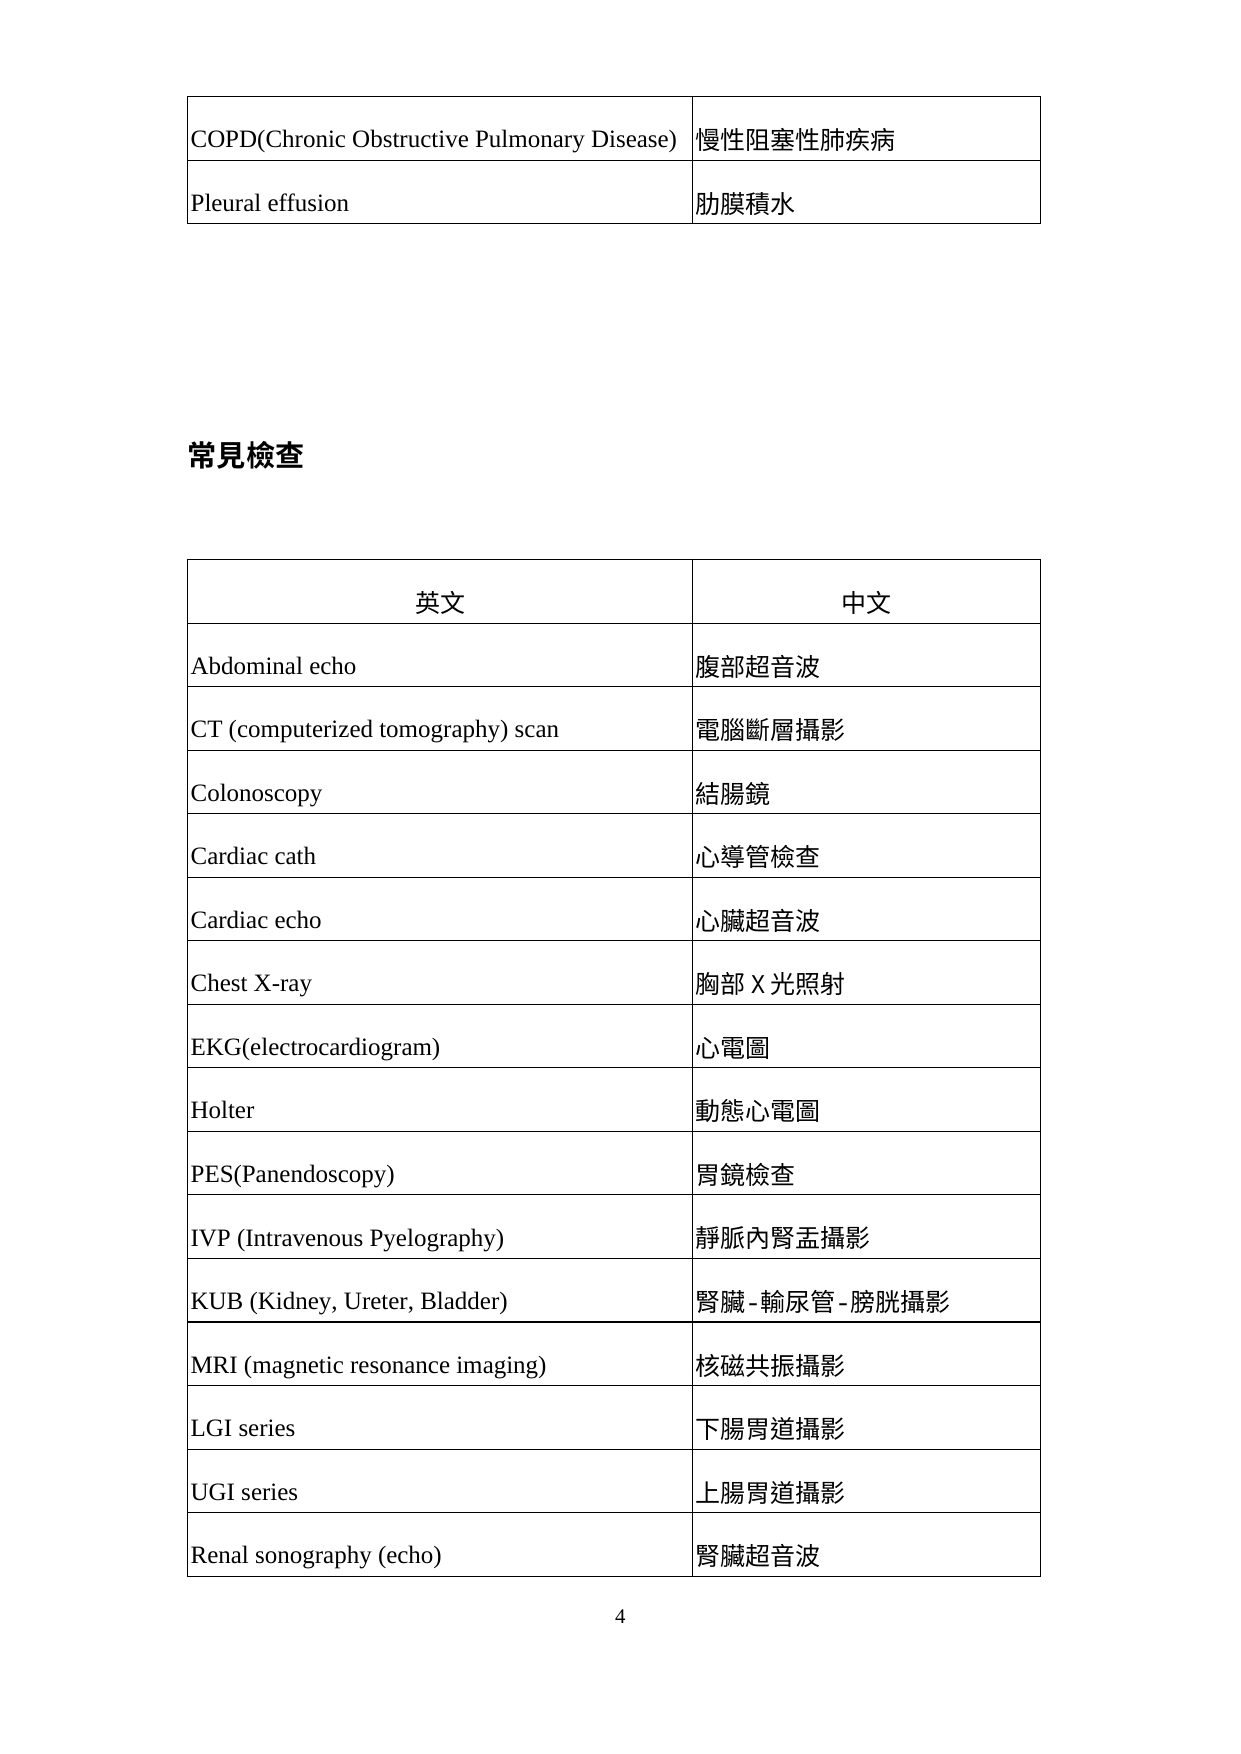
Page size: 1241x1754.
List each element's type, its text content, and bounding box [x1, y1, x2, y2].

table_header 英文 [188, 560, 692, 622]
table_cell 胃鏡檢查 [693, 1132, 1040, 1194]
table_cell Cardiac echo [188, 878, 692, 940]
table_cell 核磁共振攝影 [693, 1323, 1040, 1385]
table_cell KUB (Kidney, Ureter, Bladder) [188, 1259, 692, 1321]
table_header 中文 [693, 560, 1040, 622]
table_cell 結腸鏡 [693, 751, 1040, 813]
table_cell 腎臟-輸尿管-膀胱攝影 [693, 1259, 1040, 1321]
table_cell 心電圖 [693, 1005, 1040, 1067]
table_cell COPD(Chronic Obstructive Pulmonary Disease) [188, 97, 692, 160]
table_cell Chest X-ray [188, 941, 692, 1004]
table_cell 心臟超音波 [693, 878, 1040, 940]
table_cell IVP (Intravenous Pyelography) [188, 1195, 692, 1258]
table_cell 胸部X光照射 [693, 941, 1040, 1004]
table_cell Pleural effusion [188, 161, 692, 223]
table_cell Holter [188, 1068, 692, 1131]
subtitle 常見檢查 [187, 412, 1053, 474]
table_cell 動態心電圖 [693, 1068, 1040, 1131]
table_cell Cardiac cath [188, 814, 692, 877]
table_cell 心導管檢查 [693, 814, 1040, 877]
table_cell 肋膜積水 [693, 161, 1040, 223]
table_cell CT (computerized tomography) scan [188, 687, 692, 749]
table_cell Colonoscopy [188, 751, 692, 813]
table_cell 下腸胃道攝影 [693, 1386, 1040, 1448]
table_cell 腎臟超音波 [693, 1513, 1040, 1576]
table_cell Abdominal echo [188, 624, 692, 686]
table_cell MRI (magnetic resonance imaging) [188, 1323, 692, 1385]
table_cell LGI series [188, 1386, 692, 1448]
table_cell 腹部超音波 [693, 624, 1040, 686]
table_cell 上腸胃道攝影 [693, 1450, 1040, 1512]
table_cell 電腦斷層攝影 [693, 687, 1040, 749]
table_cell UGI series [188, 1450, 692, 1512]
table_cell 慢性阻塞性肺疾病 [693, 97, 1040, 160]
table_cell PES(Panendoscopy) [188, 1132, 692, 1194]
table_cell EKG(electrocardiogram) [188, 1005, 692, 1067]
table_cell Renal sonography (echo) [188, 1513, 692, 1576]
table_cell 靜脈內腎盂攝影 [693, 1195, 1040, 1258]
